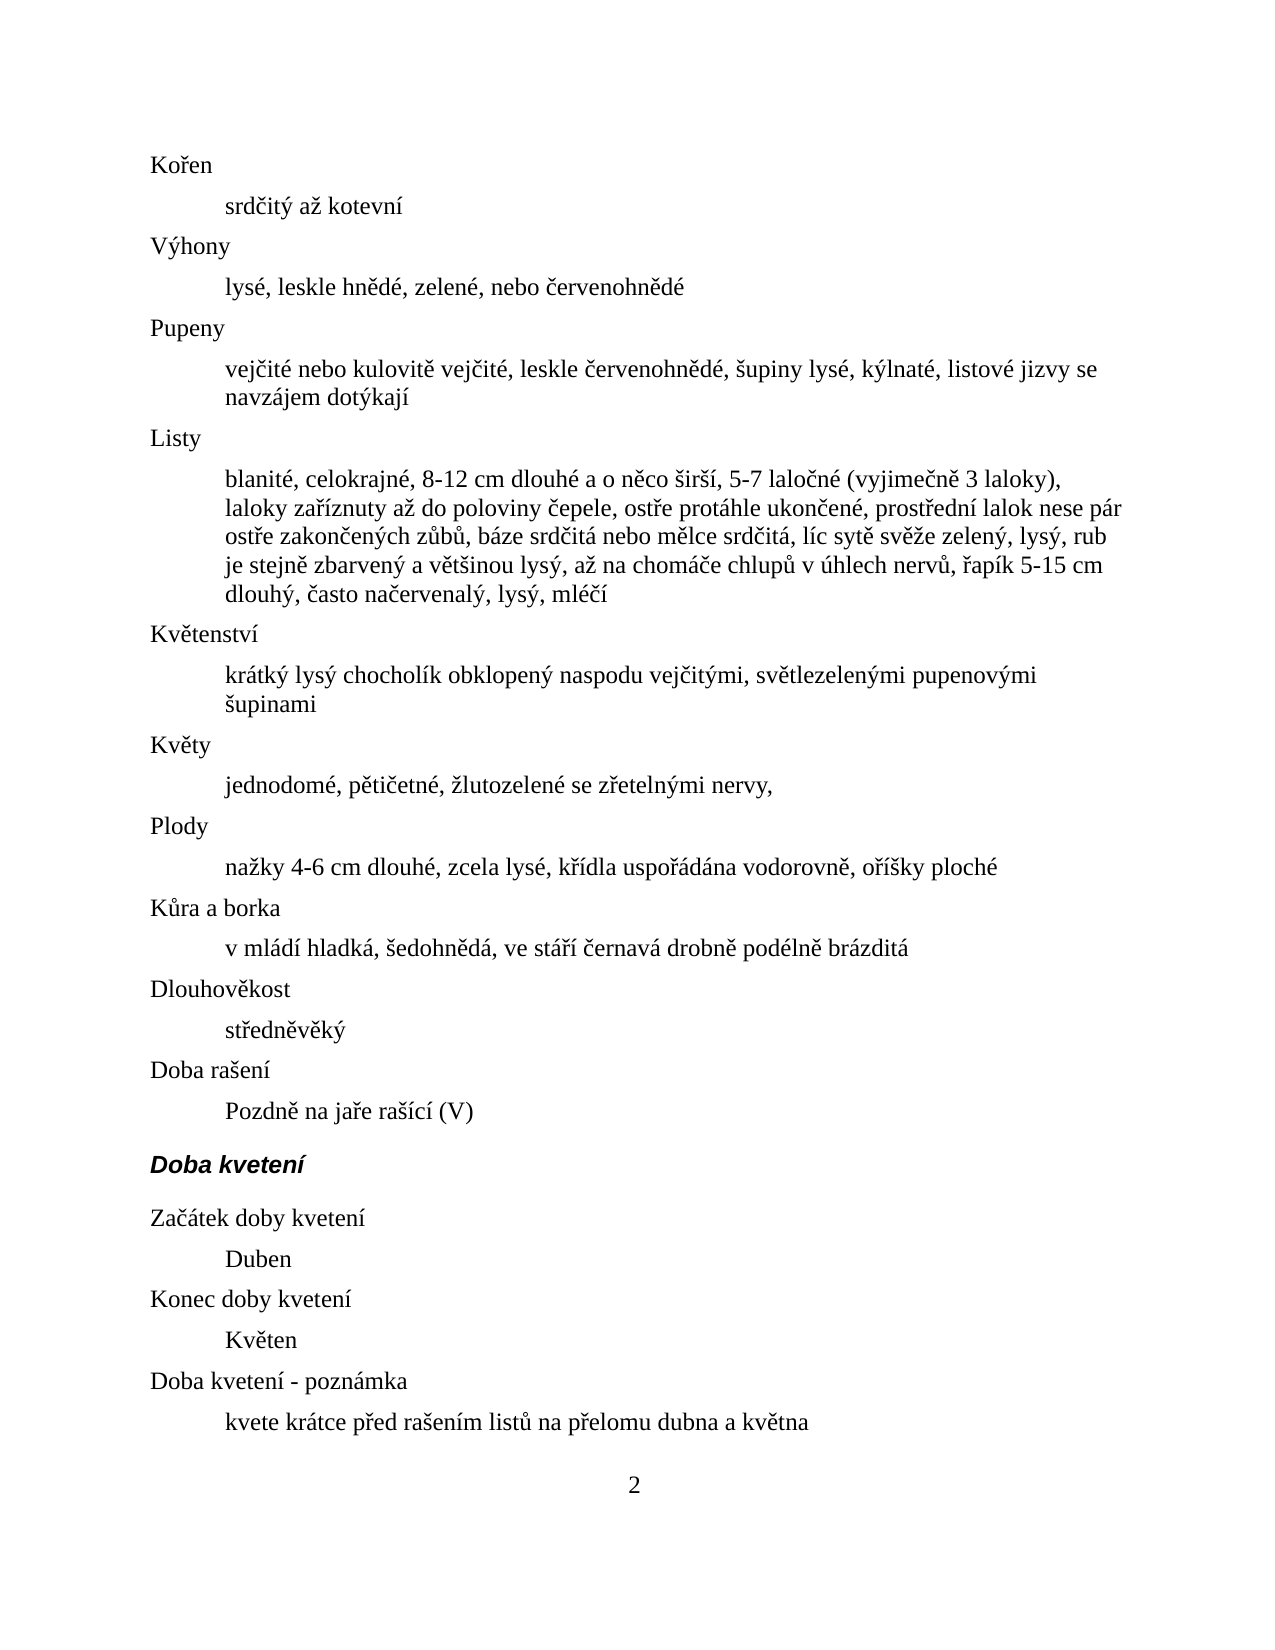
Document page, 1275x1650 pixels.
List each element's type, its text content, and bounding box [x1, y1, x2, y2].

text Květenství [150, 619, 1125, 648]
text Konec doby kvetení [150, 1284, 1125, 1313]
text Začátek doby kvetení [150, 1203, 1125, 1232]
text Doba rašení [150, 1056, 1125, 1084]
text Dlouhověkost [150, 974, 1125, 1003]
text kvete krátce před rašením listů na přelomu dubna a května [225, 1407, 1125, 1436]
text nažky 4-6 cm dlouhé, zcela lysé, křídla uspořádána vodorovně, oříšky ploché [225, 852, 1125, 881]
text Pupeny [150, 313, 1125, 342]
text srdčitý až kotevní [225, 191, 1125, 219]
text krátký lysý chocholík obklopený naspodu vejčitými, světlezelenými pupenovými šupinami [225, 660, 1125, 718]
text Výhony [150, 231, 1125, 260]
text Plody [150, 811, 1125, 840]
text Kořen [150, 150, 1125, 179]
text lysé, leskle hnědé, zelené, nebo červenohnědé [225, 272, 1125, 301]
text Kůra a borka [150, 893, 1125, 921]
text Květen [225, 1325, 1125, 1354]
text Listy [150, 423, 1125, 452]
text jednodomé, pětičetné, žlutozelené se zřetelnými nervy, [225, 771, 1125, 799]
subtitle Doba kvetení [150, 1150, 1125, 1179]
text Duben [225, 1244, 1125, 1273]
text vejčité nebo kulovitě vejčité, leskle červenohnědé, šupiny lysé, kýlnaté, listové jizvy se navzájem dotýkají [225, 354, 1125, 411]
text Květy [150, 730, 1125, 758]
text středněvěký [225, 1015, 1125, 1044]
text v mládí hladká, šedohnědá, ve stáří černavá drobně podélně brázditá [225, 933, 1125, 962]
text blanité, celokrajné, 8-12 cm dlouhé a o něco širší, 5-7 laločné (vyjimečně 3 laloky), laloky zaříznuty až do poloviny čepele, ostře protáhle ukončené, prostřední lalok nese pár ostře zakončených zůbů, báze srdčitá nebo mělce srdčitá, líc sytě svěže zelený, lysý, rub je stejně zbarvený a většinou lysý, až na chomáče chlupů v úhlech nervů, řapík 5-15 cm dlouhý, často načervenalý, lysý, mléčí [225, 464, 1125, 608]
text Doba kvetení - poznámka [150, 1366, 1125, 1395]
text Pozdně na jaře rašící (V) [225, 1096, 1125, 1125]
